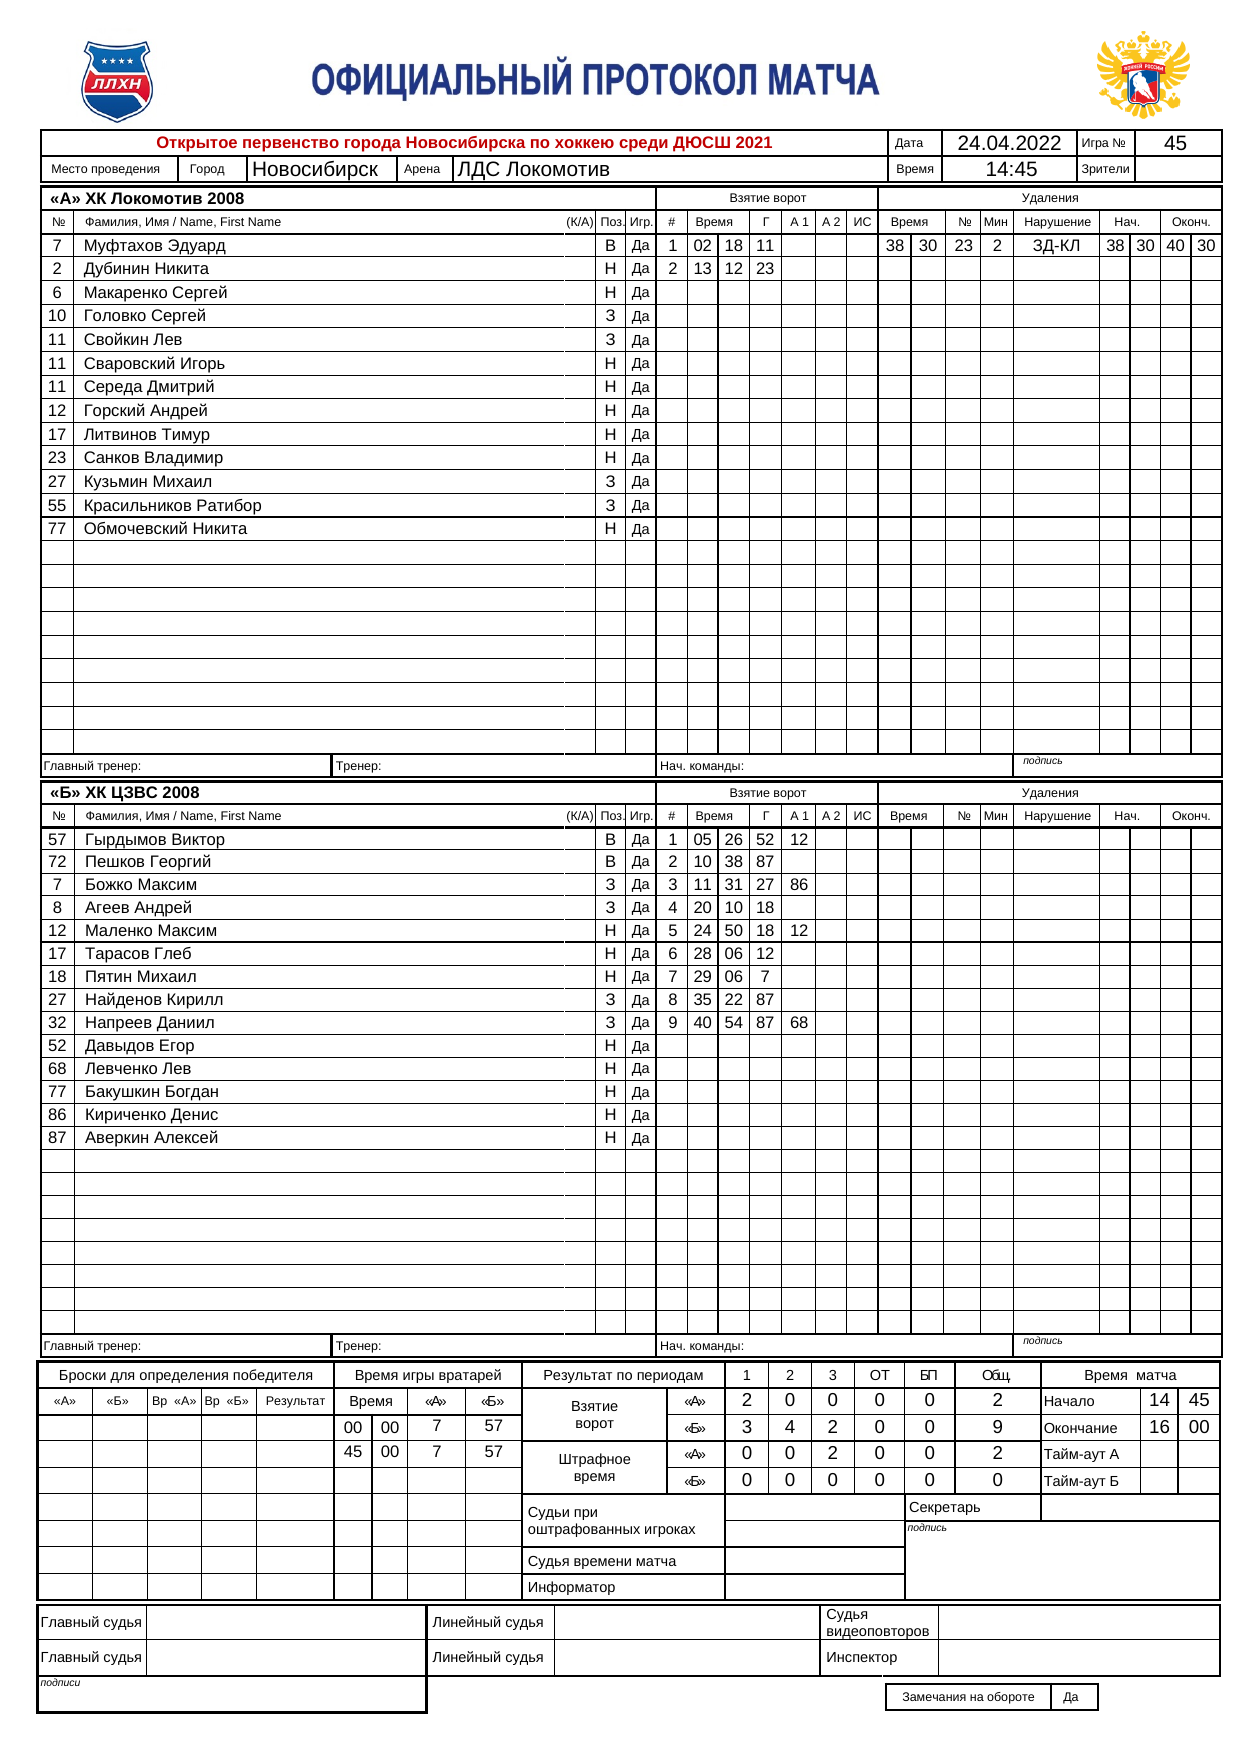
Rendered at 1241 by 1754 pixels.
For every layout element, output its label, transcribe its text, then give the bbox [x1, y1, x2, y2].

table_header «Б» ХК ЦЗВС 2008 [42, 783, 655, 803]
table_cell [657, 399, 687, 422]
table_cell 06 [719, 966, 749, 987]
table_cell 2 [956, 1389, 1040, 1413]
table_cell 14 [1141, 1389, 1177, 1413]
table_cell [1100, 470, 1129, 493]
table_cell [1141, 1441, 1177, 1467]
table_cell Сваровский Игорь [74, 352, 564, 374]
table_cell Фамилия, Имя / Name, First Name [75, 805, 565, 826]
table_cell [879, 1081, 910, 1103]
table_cell 23 [750, 257, 781, 280]
table_cell [657, 1104, 687, 1126]
table_cell Тайм-аут Б [1042, 1468, 1140, 1493]
table_cell [847, 1104, 877, 1126]
table_cell Линейный судья [428, 1640, 554, 1675]
table_cell [596, 1288, 625, 1310]
table_cell [1192, 1150, 1221, 1172]
table_cell [42, 1150, 74, 1172]
table_cell 40 [1161, 235, 1190, 256]
table_cell В [596, 829, 625, 849]
table_cell [596, 659, 625, 682]
table_cell [719, 1173, 749, 1195]
table_cell [816, 1035, 846, 1057]
table_cell [657, 541, 687, 564]
table_cell Да [626, 1058, 655, 1079]
table_cell [1192, 683, 1221, 706]
table_header Дата [889, 131, 941, 155]
table_cell [147, 1640, 425, 1675]
table_cell Н [596, 352, 625, 374]
table_cell [847, 1265, 877, 1287]
table_cell Н [596, 281, 625, 303]
table_cell [981, 446, 1013, 469]
table_cell Божко Максим [75, 874, 564, 895]
table_cell [1100, 1219, 1129, 1241]
table_cell Результат [257, 1389, 333, 1413]
table_cell Тарасов Глеб [75, 943, 564, 964]
table_cell [596, 1150, 625, 1172]
table_cell [1014, 636, 1099, 658]
table_cell 27 [42, 470, 73, 493]
table_cell № [946, 211, 980, 233]
table_cell [688, 494, 717, 516]
table_cell 68 [42, 1058, 74, 1079]
table_cell [93, 1547, 147, 1573]
table_cell Маленко Максим [75, 920, 564, 941]
table_cell [912, 518, 945, 540]
table_cell [912, 636, 945, 658]
table_cell [847, 1012, 877, 1033]
table_cell [719, 376, 749, 398]
table_cell [847, 1150, 877, 1172]
table_cell Да [626, 829, 655, 849]
table_cell 50 [719, 920, 749, 941]
table_cell Да [626, 376, 655, 398]
table_cell Фамилия, Имя / Name, First Name [74, 211, 565, 233]
table_cell 4 [657, 896, 687, 918]
table_cell [816, 281, 846, 303]
table_cell [1131, 1311, 1160, 1333]
table_cell [555, 1640, 819, 1675]
table_cell [1131, 588, 1160, 611]
table_cell 0 [726, 1442, 768, 1467]
table_cell [946, 257, 980, 280]
table_cell [1014, 470, 1099, 493]
table_cell [816, 659, 846, 682]
table_cell 17 [42, 423, 73, 445]
table_cell 02 [688, 235, 717, 256]
table_cell [944, 1288, 980, 1310]
table_cell [1100, 850, 1129, 872]
table_cell 55 [42, 494, 73, 516]
table_cell [39, 1441, 92, 1467]
table_cell [1014, 565, 1099, 587]
table_cell [596, 541, 625, 564]
table_cell «Б» [668, 1468, 724, 1493]
table_cell [719, 1196, 749, 1218]
table_cell [1014, 1242, 1099, 1264]
table_cell [596, 1242, 625, 1264]
table_cell [1161, 874, 1190, 895]
table_cell [816, 376, 846, 398]
table_cell [912, 352, 945, 374]
table_cell 11 [750, 235, 781, 256]
table_cell [912, 1104, 943, 1126]
table_cell Судьи при оштрафованных игроках [523, 1495, 724, 1546]
table_cell [981, 1127, 1013, 1149]
table_cell [719, 1311, 749, 1333]
table_cell [719, 1265, 749, 1287]
table_cell [750, 636, 781, 658]
table_cell [596, 730, 625, 753]
table_cell 10 [42, 305, 73, 327]
table_cell 1 [657, 829, 687, 849]
table_cell 3 [657, 874, 687, 895]
table_cell [1192, 565, 1221, 587]
table_cell Свойкин Лев [74, 328, 564, 351]
table_cell [202, 1416, 256, 1440]
table_cell [981, 966, 1013, 987]
table_cell [1192, 989, 1221, 1011]
table_cell [565, 565, 595, 587]
table_cell [1100, 1242, 1129, 1264]
table_cell [1100, 1311, 1129, 1333]
table_cell 12 [42, 399, 73, 422]
table_cell Кириченко Денис [75, 1104, 564, 1126]
table_cell [981, 1265, 1013, 1287]
table_cell [1100, 565, 1129, 587]
table_cell 23 [946, 235, 980, 256]
table_cell [1131, 1150, 1160, 1172]
table_cell [657, 470, 687, 493]
table_cell [879, 257, 910, 280]
table_cell [565, 235, 595, 256]
table_cell [782, 1127, 815, 1149]
table_cell 12 [750, 943, 781, 964]
table_cell [1014, 518, 1099, 540]
table_cell [750, 1173, 781, 1195]
table_cell 2 [812, 1442, 854, 1467]
table_cell [719, 659, 749, 682]
table_cell [1179, 1441, 1219, 1467]
table_cell З [596, 494, 625, 516]
table_cell Время [688, 805, 749, 826]
table_cell [782, 683, 815, 706]
table_cell Нач. [1100, 211, 1160, 233]
table_cell [912, 896, 943, 918]
table_cell [626, 1265, 655, 1287]
table_cell [1161, 399, 1190, 422]
table_cell [1131, 541, 1160, 564]
table_cell [1100, 446, 1129, 469]
table_cell [912, 1127, 943, 1149]
table_header Взятие ворот [657, 783, 877, 803]
table_header Удаления [879, 188, 1221, 209]
table_cell Да [626, 423, 655, 445]
table_cell [782, 541, 815, 564]
table_header Время матча [1042, 1363, 1219, 1387]
table_cell [847, 683, 877, 706]
table_cell [626, 636, 655, 658]
table_cell [42, 707, 73, 729]
table_cell [1131, 305, 1160, 327]
table_cell [93, 1521, 147, 1546]
table_cell [944, 1035, 980, 1057]
table_cell [1100, 518, 1129, 540]
table_cell [1161, 683, 1190, 706]
table_cell 77 [42, 518, 73, 540]
table_cell [408, 1494, 465, 1520]
table_cell [565, 943, 595, 964]
table_cell [946, 376, 980, 398]
table_cell [879, 730, 910, 753]
table_cell [879, 920, 910, 941]
table_cell [879, 1288, 910, 1310]
table_cell ИС [847, 211, 877, 233]
table_cell [148, 1521, 201, 1546]
table_cell [1161, 446, 1190, 469]
table_cell [1100, 659, 1129, 682]
table_cell [1100, 1265, 1129, 1287]
table_cell [1014, 1127, 1099, 1149]
table_cell Да [626, 281, 655, 303]
table_cell [719, 352, 749, 374]
table_cell [202, 1441, 256, 1467]
table_cell З [596, 305, 625, 327]
table_cell [1131, 612, 1160, 634]
table_cell [981, 920, 1013, 941]
table_cell [565, 1173, 595, 1195]
table_cell [626, 1219, 655, 1241]
table_cell [782, 1196, 815, 1218]
table_cell [202, 1574, 256, 1599]
table_cell [782, 518, 815, 540]
table_cell [1131, 707, 1160, 729]
table_cell [981, 636, 1013, 658]
table_cell [657, 636, 687, 658]
table_cell [944, 874, 980, 895]
table_cell 52 [750, 829, 781, 849]
table_cell [816, 1196, 846, 1218]
table_cell [816, 541, 846, 564]
table_cell [626, 541, 655, 564]
table_cell 00 [373, 1441, 407, 1467]
table_cell [1131, 943, 1160, 964]
table_cell [74, 659, 564, 682]
table_cell [596, 1311, 625, 1333]
table_cell [657, 446, 687, 469]
table_cell [1192, 829, 1221, 849]
table_cell [1100, 636, 1129, 658]
table_cell [39, 1494, 92, 1520]
table_cell Г [750, 805, 781, 826]
table_cell [944, 1242, 980, 1264]
table_cell «А» [408, 1389, 465, 1413]
table_cell [565, 896, 595, 918]
table_cell [1100, 612, 1129, 634]
table_cell [1161, 281, 1190, 303]
table_cell [912, 305, 945, 327]
table_cell [257, 1494, 333, 1520]
table_cell «А» [668, 1442, 724, 1467]
table_cell [565, 707, 595, 729]
table_cell [1161, 376, 1190, 398]
table_cell [75, 1173, 564, 1195]
table_cell [946, 328, 980, 351]
table_cell 0 [812, 1389, 854, 1413]
table_cell [981, 1219, 1013, 1241]
table_cell [981, 1150, 1013, 1172]
table_cell [1131, 1104, 1160, 1126]
table_cell [946, 352, 980, 374]
table_cell [879, 1242, 910, 1264]
table_cell З [596, 874, 625, 895]
table_cell 45 [1179, 1389, 1219, 1413]
table_cell Санков Владимир [74, 446, 564, 469]
table_cell [879, 352, 910, 374]
table_cell [912, 1265, 943, 1287]
table_cell «Б» [93, 1389, 147, 1413]
table_cell [912, 989, 943, 1011]
table_cell [847, 1311, 877, 1333]
table_cell [257, 1468, 333, 1493]
table_cell [782, 423, 815, 445]
table_cell [847, 1288, 877, 1310]
table_cell [565, 920, 595, 941]
table_cell [981, 707, 1013, 729]
table_cell [782, 636, 815, 658]
table_cell 4 [769, 1415, 811, 1440]
table_cell Да [626, 470, 655, 493]
table_cell [847, 850, 877, 872]
table_cell [657, 707, 687, 729]
table_cell [596, 1265, 625, 1287]
table_cell Н [596, 257, 625, 280]
table_cell [1014, 1081, 1099, 1103]
table_cell [688, 707, 717, 729]
table_cell [1014, 257, 1099, 280]
table_cell [847, 636, 877, 658]
table_cell [981, 518, 1013, 540]
table_cell 45 [335, 1441, 371, 1467]
table_cell Игр. [626, 211, 655, 233]
table_cell [912, 1058, 943, 1079]
table_cell [750, 305, 781, 327]
table_cell [816, 588, 846, 611]
table_cell [565, 1058, 595, 1079]
table_header Взятие ворот [657, 188, 877, 209]
table_cell [1014, 1196, 1099, 1218]
table_cell З [596, 1012, 625, 1033]
table_header Результат по периодам [523, 1363, 724, 1387]
table_cell [816, 943, 846, 964]
table_cell [657, 683, 687, 706]
table_cell [93, 1441, 147, 1467]
table_cell [74, 730, 564, 753]
table_cell [335, 1547, 371, 1573]
table_cell [816, 1242, 846, 1264]
table_cell (К/А) [565, 805, 595, 826]
table_cell [946, 305, 980, 327]
table_cell [1192, 1035, 1221, 1057]
table_cell [626, 1288, 655, 1310]
table_cell 8 [657, 989, 687, 1011]
table_cell [657, 730, 687, 753]
table_cell [688, 1311, 717, 1333]
table_cell [688, 659, 717, 682]
table_cell [688, 423, 717, 445]
table_cell [879, 707, 910, 729]
table_cell Вр «А» [148, 1389, 201, 1413]
table_cell 11 [42, 376, 73, 398]
table_cell [816, 235, 846, 256]
table_cell [688, 376, 717, 398]
table_cell [1131, 1012, 1160, 1033]
table_cell [912, 494, 945, 516]
table_cell [816, 707, 846, 729]
table_cell [719, 1035, 749, 1057]
table_cell [912, 541, 945, 564]
table_cell [1131, 829, 1160, 849]
table_cell [565, 1265, 595, 1287]
table_cell [847, 376, 877, 398]
table_cell [335, 1468, 371, 1493]
table_cell [688, 1288, 717, 1310]
table_cell [565, 352, 595, 374]
table_cell [1192, 423, 1221, 445]
table_cell [1014, 352, 1099, 374]
table_cell [946, 612, 980, 634]
table_cell [657, 1219, 687, 1241]
table_cell [981, 565, 1013, 587]
table_cell 77 [42, 1081, 74, 1103]
table_cell 0 [855, 1389, 904, 1413]
table_cell [688, 1173, 717, 1195]
table_cell [946, 707, 980, 729]
table_cell [1100, 541, 1129, 564]
table_cell [1192, 376, 1221, 398]
table_cell [1100, 1035, 1129, 1057]
table_cell [74, 683, 564, 706]
table_cell [408, 1521, 465, 1546]
table_cell [1131, 1127, 1160, 1149]
table_cell [42, 612, 73, 634]
table_cell [782, 989, 815, 1011]
table_cell [981, 1288, 1013, 1310]
table_cell [657, 1242, 687, 1264]
table_cell [1131, 1265, 1160, 1287]
table_cell З [596, 989, 625, 1011]
table_cell [750, 470, 781, 493]
table_cell [946, 730, 980, 753]
table_cell [1100, 920, 1129, 941]
table_cell 7 [408, 1416, 465, 1440]
table_cell [944, 966, 980, 987]
table_cell [1014, 1219, 1099, 1241]
table_cell [847, 423, 877, 445]
table_cell [1192, 730, 1221, 753]
table_cell [816, 446, 846, 469]
table_cell Новосибирск [248, 157, 396, 181]
table_cell [816, 989, 846, 1011]
table_cell Да [626, 328, 655, 351]
table_cell [847, 612, 877, 634]
table_cell [782, 1035, 815, 1057]
table_cell 2 [657, 257, 687, 280]
table_cell [688, 328, 717, 351]
table_cell [657, 1265, 687, 1287]
table_cell подпись [906, 1522, 1219, 1599]
table_cell [1192, 588, 1221, 611]
table_cell [1014, 1311, 1099, 1333]
table_cell [1161, 588, 1190, 611]
table_header Замечания на обороте [887, 1685, 1050, 1709]
table_cell [1192, 1173, 1221, 1195]
table_cell [750, 683, 781, 706]
table_cell [688, 1242, 717, 1264]
table_cell [816, 1012, 846, 1033]
table_cell [879, 328, 910, 351]
table_cell Да [626, 943, 655, 964]
table_cell [147, 1606, 425, 1639]
table_header Да [1052, 1685, 1097, 1709]
table_cell [466, 1574, 521, 1599]
table_cell [719, 730, 749, 753]
table_cell [688, 1058, 717, 1079]
table_cell [1131, 683, 1160, 706]
table_cell [408, 1468, 465, 1493]
table_cell [879, 1196, 910, 1218]
table_cell [847, 305, 877, 327]
table_cell 57 [466, 1416, 521, 1440]
table_cell [1131, 423, 1160, 445]
table_cell [750, 1265, 781, 1287]
table_cell [879, 1311, 910, 1333]
table_cell [912, 588, 945, 611]
table_cell [981, 850, 1013, 872]
table_cell [1161, 989, 1190, 1011]
table_cell [883, 1677, 1220, 1681]
table_cell [1192, 352, 1221, 374]
table_cell ЗД-КЛ [1014, 235, 1099, 256]
table_cell [428, 1677, 882, 1711]
table_cell [782, 235, 815, 256]
table_cell [1014, 612, 1099, 634]
table_cell [944, 1012, 980, 1033]
table_cell [847, 518, 877, 540]
table_cell 11 [42, 328, 73, 351]
table_cell Н [596, 1035, 625, 1057]
table_cell [946, 399, 980, 422]
table_cell [565, 612, 595, 634]
table_cell Вр «Б» [202, 1389, 256, 1413]
table_cell [879, 1035, 910, 1057]
table_cell [1100, 896, 1129, 918]
table_cell [944, 943, 980, 964]
table_cell [912, 943, 943, 964]
table_cell Линейный судья [428, 1606, 554, 1639]
table_cell [148, 1574, 201, 1599]
table_cell [565, 1196, 595, 1218]
table_cell 7 [42, 235, 73, 256]
table_cell 2 [657, 850, 687, 872]
table_cell [565, 446, 595, 469]
table_cell [750, 1150, 781, 1172]
table_cell 31 [719, 874, 749, 895]
table_cell [816, 1219, 846, 1241]
table_cell [1014, 683, 1099, 706]
table_cell [657, 1150, 687, 1172]
table_cell [1192, 636, 1221, 658]
table_cell [565, 1035, 595, 1057]
table_cell [565, 1311, 595, 1333]
table_cell [565, 1081, 595, 1103]
table_cell [42, 1288, 74, 1310]
table_cell 12 [782, 829, 815, 849]
table_cell Оконч. [1161, 805, 1221, 826]
table_cell Да [626, 494, 655, 516]
table_cell 1 [657, 235, 687, 256]
table_cell 86 [782, 874, 815, 895]
table_cell 00 [1179, 1415, 1219, 1440]
table_cell 12 [782, 920, 815, 941]
table_header 1 [726, 1363, 768, 1387]
table_cell 68 [782, 1012, 815, 1033]
table_cell 27 [42, 989, 74, 1011]
table_cell [816, 494, 846, 516]
table_cell [847, 588, 877, 611]
table_cell № [42, 805, 74, 826]
table_cell [565, 376, 595, 398]
table_cell [981, 470, 1013, 493]
table_cell [847, 1127, 877, 1149]
table_cell [879, 1012, 910, 1033]
table_cell [1192, 896, 1221, 918]
table_cell [750, 707, 781, 729]
table_cell [1161, 1265, 1190, 1287]
table_cell Окончание [1042, 1415, 1140, 1440]
table_cell [1131, 494, 1160, 516]
table_cell [1131, 874, 1160, 895]
table_cell 00 [373, 1416, 407, 1440]
table_cell [1192, 1242, 1221, 1264]
table_cell [719, 305, 749, 327]
table_cell [944, 1311, 980, 1333]
table_cell [626, 1150, 655, 1172]
table_cell Н [596, 1058, 625, 1079]
table_cell [879, 850, 910, 872]
table_cell [1131, 989, 1160, 1011]
table_cell [335, 1494, 371, 1520]
table_cell [42, 1265, 74, 1287]
table_cell [1014, 1104, 1099, 1126]
table_cell 5 [657, 920, 687, 941]
table_cell [657, 328, 687, 351]
table_cell 0 [726, 1468, 768, 1493]
table_cell [202, 1521, 256, 1546]
table_cell [816, 636, 846, 658]
table_cell Время [889, 157, 941, 181]
table_cell [657, 612, 687, 634]
table_cell [782, 659, 815, 682]
table_cell [1192, 1104, 1221, 1126]
table_cell [981, 659, 1013, 682]
table_cell Нарушение [1014, 805, 1099, 826]
table_cell [981, 328, 1013, 351]
table_cell [42, 683, 73, 706]
table_cell [750, 1058, 781, 1079]
table_cell [847, 1035, 877, 1057]
table_cell [847, 920, 877, 941]
table_cell [1192, 966, 1221, 987]
table_cell [944, 1081, 980, 1103]
table_cell [912, 966, 943, 987]
table_cell [1131, 1196, 1160, 1218]
table_cell [912, 281, 945, 303]
table_cell [688, 1127, 717, 1149]
table_cell [1161, 470, 1190, 493]
table_cell [816, 1058, 846, 1079]
table_cell [626, 1173, 655, 1195]
table_cell [1014, 305, 1099, 327]
table_cell [1100, 989, 1129, 1011]
table_cell [1192, 1012, 1221, 1033]
table_cell 87 [750, 989, 781, 1011]
table_cell [782, 494, 815, 516]
table_cell Нарушение [1014, 211, 1099, 233]
table_cell [1161, 659, 1190, 682]
table_cell [847, 328, 877, 351]
table_cell [74, 707, 564, 729]
table_cell [912, 1150, 943, 1172]
table_cell Да [626, 235, 655, 256]
table_cell 22 [719, 989, 749, 1011]
table_cell [596, 565, 625, 587]
table_cell [847, 1173, 877, 1195]
table_cell [944, 896, 980, 918]
table_cell [688, 730, 717, 753]
table_cell [719, 494, 749, 516]
table_cell 0 [769, 1442, 811, 1467]
table_cell [981, 352, 1013, 374]
table_cell [1131, 1288, 1160, 1310]
table_cell Время [879, 211, 945, 233]
table_cell 2 [812, 1415, 854, 1440]
table_cell [1131, 565, 1160, 587]
table_cell Поз. [596, 805, 625, 826]
table_cell [782, 1219, 815, 1241]
table_cell Н [596, 966, 625, 987]
table_cell 38 [1100, 235, 1129, 256]
table_cell [1141, 1468, 1177, 1493]
table_cell [257, 1521, 333, 1546]
table_cell [148, 1441, 201, 1467]
table_cell [939, 1606, 1219, 1639]
table_cell [1161, 1104, 1190, 1126]
table_cell [1131, 399, 1160, 422]
table_cell [981, 305, 1013, 327]
table_cell [565, 328, 595, 351]
table_cell [912, 1219, 943, 1241]
table_cell [981, 1196, 1013, 1218]
table_cell [1161, 966, 1190, 987]
table_cell [816, 1150, 846, 1172]
table_cell [596, 636, 625, 658]
table_cell [912, 1035, 943, 1057]
table_cell [688, 399, 717, 422]
table_cell 20 [688, 896, 717, 918]
table_cell [466, 1494, 521, 1520]
table_cell [565, 1288, 595, 1310]
table_cell [719, 683, 749, 706]
table_cell [626, 707, 655, 729]
table_cell Тайм-аут А [1042, 1441, 1140, 1467]
table_cell [879, 281, 910, 303]
table_cell [847, 896, 877, 918]
table_cell [750, 399, 781, 422]
table_cell [1100, 257, 1129, 280]
table_cell [1161, 612, 1190, 634]
table_cell [565, 541, 595, 564]
table_cell [750, 612, 781, 634]
table_cell [1131, 966, 1160, 987]
table_cell [912, 470, 945, 493]
table_cell Время [335, 1389, 407, 1413]
table_cell [847, 966, 877, 987]
table_header Игра № [1078, 131, 1134, 155]
table_cell [39, 1468, 92, 1493]
table_cell [816, 1127, 846, 1149]
table_cell [750, 1242, 781, 1264]
table_cell [726, 1575, 904, 1599]
table_cell Да [626, 966, 655, 987]
table_cell [726, 1548, 904, 1573]
table_cell З [596, 896, 625, 918]
table_header Открытое первенство города Новосибирска по хоккею среди ДЮСШ 2021 [42, 131, 887, 155]
table_cell [981, 281, 1013, 303]
table_cell [1161, 1127, 1190, 1149]
table_cell [1131, 1173, 1160, 1195]
table_cell [657, 423, 687, 445]
table_header ОТ [855, 1363, 904, 1387]
table_cell [1014, 541, 1099, 564]
table_cell [750, 376, 781, 398]
table_cell [565, 829, 595, 849]
table_cell [879, 659, 910, 682]
table_cell Да [626, 1127, 655, 1149]
table_cell 18 [750, 896, 781, 918]
table_cell [1014, 989, 1099, 1011]
table_cell [750, 518, 781, 540]
table_cell [1100, 730, 1129, 753]
table_cell [981, 989, 1013, 1011]
table_cell [726, 1495, 904, 1520]
table_cell [657, 659, 687, 682]
table_cell [981, 399, 1013, 422]
table_cell [1100, 423, 1129, 445]
table_cell [657, 588, 687, 611]
table_cell [847, 235, 877, 256]
table_cell [879, 399, 910, 422]
table_cell [782, 446, 815, 469]
table_cell [1161, 1196, 1190, 1218]
table_cell [93, 1468, 147, 1493]
table_cell [1100, 352, 1129, 374]
table_cell [1192, 1219, 1221, 1241]
table_cell [1161, 328, 1190, 351]
table_cell А 2 [816, 211, 846, 233]
table_cell [879, 1173, 910, 1195]
table_cell [688, 1035, 717, 1057]
table_cell [981, 1242, 1013, 1264]
table_cell [1014, 376, 1099, 398]
table_cell Нач. [1100, 805, 1160, 826]
table_cell [565, 730, 595, 753]
table_cell [1100, 399, 1129, 422]
table_cell [981, 943, 1013, 964]
table_cell [1100, 281, 1129, 303]
table_header 3 [812, 1363, 854, 1387]
table_cell [719, 399, 749, 422]
table_cell [782, 612, 815, 634]
table_cell [912, 257, 945, 280]
table_cell [688, 541, 717, 564]
table_cell [750, 565, 781, 587]
table_cell [1100, 966, 1129, 987]
table_cell [596, 588, 625, 611]
table_cell [626, 1311, 655, 1333]
table_cell 7 [657, 966, 687, 987]
table_cell [912, 874, 943, 895]
table_cell [981, 730, 1013, 753]
table_cell Обмочевский Никита [74, 518, 564, 540]
table_cell [373, 1468, 407, 1493]
table_cell [782, 565, 815, 587]
table_cell [1192, 1288, 1221, 1310]
table_cell Главный тренер: [42, 1335, 330, 1356]
table_cell [688, 352, 717, 374]
table_cell [816, 470, 846, 493]
table_cell [42, 541, 73, 564]
table_cell 87 [750, 850, 781, 872]
table_cell [879, 1127, 910, 1149]
table_cell [565, 257, 595, 280]
table_cell [1131, 730, 1160, 753]
table_cell [719, 1081, 749, 1103]
table_cell [657, 376, 687, 398]
table_cell 17 [42, 943, 74, 964]
table_cell [42, 1311, 74, 1333]
table_cell [750, 1288, 781, 1310]
picture [5, 28, 1197, 129]
table_cell [719, 470, 749, 493]
table_cell [750, 659, 781, 682]
table_cell [912, 328, 945, 351]
table_cell [750, 352, 781, 374]
table_cell 54 [719, 1012, 749, 1033]
table_cell [1192, 1265, 1221, 1287]
table_cell [1014, 943, 1099, 964]
table_cell [981, 874, 1013, 895]
table_cell [1131, 1219, 1160, 1241]
table_cell [148, 1416, 201, 1440]
table_cell [981, 376, 1013, 398]
table_cell 35 [688, 989, 717, 1011]
table_cell [847, 446, 877, 469]
table_cell 0 [905, 1389, 954, 1413]
table_cell подпись [1014, 755, 1221, 776]
table_cell 14:45 [943, 157, 1076, 181]
table_cell [1014, 1012, 1099, 1033]
table_cell [1100, 1173, 1129, 1195]
table_cell [1179, 1468, 1219, 1493]
table_cell 18 [719, 235, 749, 256]
table_cell [782, 470, 815, 493]
table_cell [42, 1242, 74, 1264]
table_cell [688, 612, 717, 634]
table_cell Агеев Андрей [75, 896, 564, 918]
table_cell Да [626, 305, 655, 327]
table_cell [944, 989, 980, 1011]
table_cell [42, 659, 73, 682]
table_cell 27 [750, 874, 781, 895]
table_cell [782, 707, 815, 729]
table_cell Левченко Лев [75, 1058, 564, 1079]
table_cell [782, 1173, 815, 1195]
table_cell 2 [42, 257, 73, 280]
table_cell Г [750, 211, 781, 233]
table_cell [39, 1416, 92, 1440]
table_header Время игры вратарей [335, 1363, 521, 1387]
table_cell 38 [719, 850, 749, 872]
table_cell [373, 1494, 407, 1520]
table_cell [912, 376, 945, 398]
table_cell [879, 1104, 910, 1126]
table_cell [42, 636, 73, 658]
table_cell [75, 1288, 564, 1310]
table_cell В [596, 235, 625, 256]
table_cell Головко Сергей [74, 305, 564, 327]
table_cell [1014, 328, 1099, 351]
table_cell [74, 541, 564, 564]
table_cell [1192, 305, 1221, 327]
table_cell 12 [42, 920, 74, 941]
table_cell [1192, 446, 1221, 469]
table_cell [912, 423, 945, 445]
table_cell [1192, 1196, 1221, 1218]
table_cell Н [596, 1127, 625, 1149]
table_cell [74, 588, 564, 611]
table_cell [1161, 1058, 1190, 1079]
table_cell [912, 446, 945, 469]
table_cell [719, 1288, 749, 1310]
table_cell [816, 1288, 846, 1310]
table_cell [596, 1219, 625, 1241]
table_cell Н [596, 920, 625, 941]
table_cell [946, 636, 980, 658]
table_cell [946, 683, 980, 706]
table_cell [750, 281, 781, 303]
table_cell [750, 588, 781, 611]
table_cell [1131, 850, 1160, 872]
table_cell подпись [1014, 1335, 1221, 1356]
table_cell 06 [719, 943, 749, 964]
table_cell [782, 850, 815, 872]
table_cell [750, 1035, 781, 1057]
table_cell [39, 1547, 92, 1573]
table_cell [75, 1150, 564, 1172]
table_cell [688, 1104, 717, 1126]
table_cell Да [626, 399, 655, 422]
table_cell [688, 1081, 717, 1103]
table_cell [1100, 1196, 1129, 1218]
table_cell [408, 1574, 465, 1599]
table_cell [719, 1242, 749, 1264]
table_cell Н [596, 376, 625, 398]
table_cell [719, 541, 749, 564]
table_cell [946, 494, 980, 516]
table_cell [847, 470, 877, 493]
table_cell 7 [408, 1441, 465, 1467]
table_cell [39, 1574, 92, 1599]
table_cell [1161, 1288, 1190, 1310]
table_cell [946, 541, 980, 564]
table_cell [1014, 730, 1099, 753]
table_cell Пешков Георгий [75, 850, 564, 872]
table_cell [657, 352, 687, 374]
table_cell [879, 470, 910, 493]
table_cell Главный судья [39, 1606, 146, 1639]
table_cell [1014, 494, 1099, 516]
table_cell [1192, 943, 1221, 964]
table_cell [946, 423, 980, 445]
table_cell [1192, 518, 1221, 540]
table_cell 26 [719, 829, 749, 849]
table_cell [719, 1104, 749, 1126]
table_header Общ. [956, 1363, 1040, 1387]
table_cell [596, 1173, 625, 1195]
table_cell [688, 470, 717, 493]
table_cell [847, 257, 877, 280]
table_cell 2 [726, 1389, 768, 1413]
table_cell [912, 659, 945, 682]
table_cell Информатор [523, 1575, 724, 1599]
table_cell 00 [335, 1416, 371, 1440]
table_cell 87 [750, 1012, 781, 1033]
table_cell [1161, 305, 1190, 327]
table_cell [981, 896, 1013, 918]
table_cell [596, 612, 625, 634]
table_cell [782, 1311, 815, 1333]
table_cell [946, 588, 980, 611]
table_cell 24 [688, 920, 717, 941]
table_cell [1100, 683, 1129, 706]
table_cell [42, 730, 73, 753]
table_cell [565, 659, 595, 682]
table_cell 18 [42, 966, 74, 987]
table_cell [816, 1104, 846, 1126]
table_cell [879, 829, 910, 849]
table_cell [912, 565, 945, 587]
table_cell [912, 920, 943, 941]
table_cell [257, 1574, 333, 1599]
table_cell [75, 1265, 564, 1287]
table_cell [565, 874, 595, 895]
table_cell [1100, 874, 1129, 895]
table_cell Главный тренер: [42, 755, 330, 776]
table_cell [75, 1196, 564, 1218]
table_cell [688, 1219, 717, 1241]
table_cell [816, 423, 846, 445]
table_cell [816, 730, 846, 753]
table_cell [75, 1311, 564, 1333]
table_cell [719, 1219, 749, 1241]
table_cell [596, 1196, 625, 1218]
table_cell [1131, 1081, 1160, 1103]
table_cell [657, 281, 687, 303]
table_cell [1100, 1058, 1129, 1079]
table_cell [750, 1104, 781, 1126]
table_cell [1161, 850, 1190, 872]
table_cell [847, 1196, 877, 1218]
table_cell [816, 612, 846, 634]
table_cell [1014, 850, 1099, 872]
table_cell [688, 1196, 717, 1218]
table_cell Н [596, 943, 625, 964]
table_header Броски для определения победителя [39, 1363, 333, 1387]
table_cell 23 [42, 446, 73, 469]
table_cell [847, 874, 877, 895]
table_cell 18 [750, 920, 781, 941]
table_cell [750, 730, 781, 753]
table_cell [1192, 1058, 1221, 1079]
table_cell [944, 829, 980, 849]
table_cell [1014, 896, 1099, 918]
table_cell Да [626, 920, 655, 941]
table_cell А 2 [816, 805, 846, 826]
table_cell Инспектор [821, 1640, 938, 1675]
table_cell [1100, 588, 1129, 611]
table_cell [1161, 920, 1190, 941]
table_header 24.04.2022 [943, 131, 1076, 155]
table_cell [782, 281, 815, 303]
table_cell [688, 565, 717, 587]
table_cell [1100, 1081, 1129, 1103]
table_cell [39, 1521, 92, 1546]
table_cell [1131, 446, 1160, 469]
table_cell [816, 1311, 846, 1333]
table_cell [626, 1196, 655, 1218]
table_cell 0 [769, 1468, 811, 1493]
table_cell [782, 352, 815, 374]
table_cell [1192, 874, 1221, 895]
table_cell [719, 281, 749, 303]
table_cell «А» [668, 1389, 724, 1413]
table_cell Муфтахов Эдуард [74, 235, 564, 256]
table_cell [1014, 707, 1099, 729]
table_cell [981, 423, 1013, 445]
table_cell [912, 1288, 943, 1310]
table_cell [657, 1058, 687, 1079]
table_cell [1014, 659, 1099, 682]
table_cell [688, 518, 717, 540]
table_cell Тренер: [333, 755, 655, 776]
table_cell 10 [719, 896, 749, 918]
table_cell [944, 850, 980, 872]
table_cell [879, 1265, 910, 1287]
table_cell 11 [42, 352, 73, 374]
table_cell [912, 1081, 943, 1103]
table_cell [912, 683, 945, 706]
table_cell Судья видеоповторов [821, 1606, 938, 1639]
table_cell [1131, 659, 1160, 682]
table_cell [1161, 896, 1190, 918]
table_cell [1161, 1311, 1190, 1333]
table_cell [847, 494, 877, 516]
table_cell [946, 470, 980, 493]
table_cell [657, 518, 687, 540]
table_cell Давыдов Егор [75, 1035, 564, 1057]
table_cell 0 [905, 1442, 954, 1467]
table_cell Да [626, 1104, 655, 1126]
table_cell Да [626, 1081, 655, 1103]
table_cell [912, 1173, 943, 1195]
table_cell [93, 1416, 147, 1440]
table_cell 32 [42, 1012, 74, 1033]
table_cell [1014, 588, 1099, 611]
table_cell [1014, 1035, 1099, 1057]
table_cell [1161, 565, 1190, 587]
table_cell [879, 423, 910, 445]
table_header 45 [1136, 131, 1221, 155]
table_cell [1161, 943, 1190, 964]
table_cell [373, 1574, 407, 1599]
table_cell [657, 1081, 687, 1103]
table_cell [1161, 1242, 1190, 1264]
table_cell 8 [42, 896, 74, 918]
table_cell 9 [956, 1415, 1040, 1440]
table_cell З [596, 470, 625, 493]
table_cell [1192, 1311, 1221, 1333]
table_cell Н [596, 1104, 625, 1126]
table_cell [782, 1081, 815, 1103]
table_cell [912, 1311, 943, 1333]
table_cell 87 [42, 1127, 74, 1149]
table_cell ЛДС Локомотив [454, 157, 887, 181]
table_cell [912, 730, 945, 753]
table_cell [1161, 518, 1190, 540]
table_cell [565, 989, 595, 1011]
table_cell [1161, 1035, 1190, 1057]
table_cell 0 [855, 1468, 904, 1493]
table_cell Город [179, 157, 246, 181]
table_cell [657, 1288, 687, 1310]
table_cell [782, 257, 815, 280]
table_cell [847, 707, 877, 729]
table_cell [257, 1547, 333, 1573]
table_cell [782, 896, 815, 918]
table_cell [782, 1104, 815, 1126]
table_cell [981, 494, 1013, 516]
table_cell Бакушкин Богдан [75, 1081, 564, 1103]
table_cell [879, 989, 910, 1011]
table_cell 11 [688, 874, 717, 895]
table_cell [981, 1035, 1013, 1057]
table_cell Место проведения [42, 157, 177, 181]
table_cell [879, 1058, 910, 1079]
table_cell Н [596, 1081, 625, 1103]
table_cell [782, 588, 815, 611]
table_cell [1192, 470, 1221, 493]
table_cell [879, 1150, 910, 1172]
table_cell [879, 518, 910, 540]
table_cell [408, 1547, 465, 1573]
table_cell [816, 257, 846, 280]
table_cell Арена [398, 157, 452, 181]
table_cell # [657, 805, 687, 826]
table_cell [879, 612, 910, 634]
table_cell Взятие ворот [523, 1389, 666, 1440]
table_cell [1042, 1495, 1219, 1520]
table_cell Время [688, 211, 749, 233]
table_cell [1131, 636, 1160, 658]
table_cell [879, 874, 910, 895]
table_cell [1161, 257, 1190, 280]
table_cell В [596, 850, 625, 872]
table_cell [688, 446, 717, 469]
table_cell [1100, 494, 1129, 516]
table_cell [626, 683, 655, 706]
table_cell «Б » [466, 1389, 521, 1413]
table_cell Поз. [596, 211, 625, 233]
table_cell [847, 281, 877, 303]
table_cell 7 [42, 874, 74, 895]
table_cell [1100, 328, 1129, 351]
table_cell [719, 707, 749, 729]
table_cell [816, 896, 846, 918]
table_cell [750, 1196, 781, 1218]
table_cell [1131, 470, 1160, 493]
table_cell [719, 446, 749, 469]
table_cell [981, 257, 1013, 280]
table_cell [202, 1468, 256, 1493]
table_cell [565, 399, 595, 422]
table_cell Да [626, 989, 655, 1011]
table_cell [946, 565, 980, 587]
table_cell [816, 1173, 846, 1195]
table_cell Начало [1042, 1389, 1140, 1413]
table_cell Пятин Михаил [75, 966, 564, 987]
table_cell [1192, 328, 1221, 351]
table_cell [816, 683, 846, 706]
table_cell [1014, 1058, 1099, 1079]
table_cell [879, 541, 910, 564]
table_cell [847, 659, 877, 682]
table_cell [42, 588, 73, 611]
table_cell [912, 829, 943, 849]
table_cell 30 [1131, 235, 1160, 256]
table_cell [1161, 1219, 1190, 1241]
table_cell 6 [42, 281, 73, 303]
table_cell [1014, 920, 1099, 941]
table_cell [1192, 920, 1221, 941]
table_cell [93, 1574, 147, 1599]
table_cell 28 [688, 943, 717, 964]
table_cell Да [626, 257, 655, 280]
table_cell [555, 1606, 819, 1639]
table_cell Зрители [1078, 157, 1134, 181]
table_cell Судья времени матча [523, 1548, 724, 1573]
table_cell [847, 1242, 877, 1264]
table_cell 6 [657, 943, 687, 964]
table_cell [565, 1242, 595, 1264]
table_cell [257, 1416, 333, 1440]
table_cell [1014, 446, 1099, 469]
table_cell 12 [719, 257, 749, 280]
table_cell [688, 636, 717, 658]
table_cell 7 [750, 966, 781, 987]
table_cell [565, 1127, 595, 1149]
table_cell Кузьмин Михаил [74, 470, 564, 493]
table_cell [1192, 399, 1221, 422]
table_cell [1131, 896, 1160, 918]
table_cell [1014, 281, 1099, 303]
table_cell [565, 1219, 595, 1241]
table_cell [879, 588, 910, 611]
table_cell [1192, 1127, 1221, 1149]
table_cell [373, 1547, 407, 1573]
table_cell 0 [956, 1468, 1040, 1493]
table_cell [816, 565, 846, 587]
table_cell 0 [855, 1442, 904, 1467]
table_cell [981, 683, 1013, 706]
table_cell [879, 376, 910, 398]
table_cell [750, 494, 781, 516]
table_cell [1131, 328, 1160, 351]
table_cell [688, 281, 717, 303]
table_cell Литвинов Тимур [74, 423, 564, 445]
table_cell [946, 518, 980, 540]
table_cell [847, 565, 877, 587]
table_cell [657, 305, 687, 327]
table_cell 57 [42, 829, 74, 849]
table_cell [981, 1081, 1013, 1103]
table_header «А» ХК Локомотив 2008 [42, 188, 655, 209]
table_cell [750, 1219, 781, 1241]
table_cell 0 [812, 1468, 854, 1493]
table_cell [626, 588, 655, 611]
table_cell [1131, 257, 1160, 280]
table_cell [1014, 1173, 1099, 1195]
table_cell [750, 1127, 781, 1149]
table_cell № [944, 805, 980, 826]
table_cell [782, 399, 815, 422]
table_cell 0 [855, 1415, 904, 1440]
table_cell [1014, 399, 1099, 422]
table_cell [1192, 659, 1221, 682]
table_cell [981, 1058, 1013, 1079]
table_cell [657, 1196, 687, 1218]
table_cell [879, 683, 910, 706]
table_cell [816, 352, 846, 374]
table_cell А 1 [782, 805, 815, 826]
table_cell 10 [688, 850, 717, 872]
table_cell [1161, 730, 1190, 753]
table_cell [912, 1196, 943, 1218]
table_cell [1192, 612, 1221, 634]
table_cell [944, 1219, 980, 1241]
table_cell [202, 1547, 256, 1573]
table_cell Секретарь [906, 1495, 1040, 1520]
table_cell [719, 636, 749, 658]
table_cell Мин [981, 805, 1013, 826]
table_cell [782, 730, 815, 753]
table_cell [565, 423, 595, 445]
table_cell Аверкин Алексей [75, 1127, 564, 1149]
table_cell Гырдымов Виктор [75, 829, 564, 849]
table_cell [657, 565, 687, 587]
table_cell [1192, 1081, 1221, 1103]
table_cell [1100, 1104, 1129, 1126]
table_cell Тренер: [333, 1335, 655, 1356]
table_cell [373, 1521, 407, 1546]
table_cell Да [626, 352, 655, 374]
table_cell 52 [42, 1035, 74, 1057]
table_cell [1100, 707, 1129, 729]
table_cell [782, 376, 815, 398]
table_cell [944, 1058, 980, 1079]
table_cell [1161, 352, 1190, 374]
table_cell [847, 943, 877, 964]
table_cell [782, 305, 815, 327]
table_cell [981, 588, 1013, 611]
table_cell Игр. [626, 805, 655, 826]
table_cell [688, 1265, 717, 1287]
table_cell 0 [905, 1415, 954, 1440]
table_cell [1192, 257, 1221, 280]
table_cell [816, 1265, 846, 1287]
table_header Удаления [879, 783, 1221, 803]
table_cell [912, 850, 943, 872]
table_cell [946, 281, 980, 303]
table_cell [565, 1150, 595, 1172]
table_cell [1014, 1150, 1099, 1172]
table_cell [1192, 707, 1221, 729]
table_cell [1161, 707, 1190, 729]
table_cell [1014, 1265, 1099, 1287]
table_cell [847, 1219, 877, 1241]
table_cell [1131, 281, 1160, 303]
table_cell [782, 1150, 815, 1172]
table_cell [466, 1468, 521, 1493]
table_cell [847, 989, 877, 1011]
table_cell [565, 305, 595, 327]
table_header 2 [769, 1363, 811, 1387]
table_cell [75, 1219, 564, 1241]
table_cell [944, 1196, 980, 1218]
table_cell [912, 1012, 943, 1033]
table_cell [912, 612, 945, 634]
table_cell Горский Андрей [74, 399, 564, 422]
table_cell [847, 730, 877, 753]
table_cell Н [596, 423, 625, 445]
table_cell Нач. команды: [657, 1335, 1012, 1356]
table_cell [879, 966, 910, 987]
table_cell [782, 328, 815, 351]
table_cell [719, 1058, 749, 1079]
table_cell [42, 1219, 74, 1241]
table_cell [1161, 1173, 1190, 1195]
table_cell Дубинин Никита [74, 257, 564, 280]
table_cell [565, 850, 595, 872]
table_cell [816, 850, 846, 872]
table_cell [1192, 494, 1221, 516]
table_cell [42, 565, 73, 587]
table_cell [1100, 1127, 1129, 1149]
table_cell [847, 352, 877, 374]
table_cell [879, 305, 910, 327]
table_cell [879, 565, 910, 587]
table_cell [565, 281, 595, 303]
table_cell [981, 541, 1013, 564]
table_cell 38 [879, 235, 910, 256]
table_cell [148, 1547, 201, 1573]
table_cell [466, 1547, 521, 1573]
table_cell Да [626, 1035, 655, 1057]
table_cell 86 [42, 1104, 74, 1126]
table_header БП [905, 1363, 954, 1387]
table_cell [879, 943, 910, 964]
table_cell [335, 1521, 371, 1546]
table_cell [847, 1058, 877, 1079]
table_cell З [596, 328, 625, 351]
table_cell подписи [39, 1677, 425, 1711]
table_cell [688, 305, 717, 327]
table_cell [75, 1242, 564, 1264]
table_cell [1161, 636, 1190, 658]
table_cell [750, 1311, 781, 1333]
table_cell [93, 1494, 147, 1520]
table_cell [816, 305, 846, 327]
table_cell [782, 966, 815, 987]
table_cell [657, 494, 687, 516]
table_cell Напреев Даниил [75, 1012, 564, 1033]
table_cell [626, 612, 655, 634]
table_cell [1161, 1150, 1190, 1172]
table_cell Н [596, 446, 625, 469]
table_cell [657, 1035, 687, 1057]
table_cell [750, 328, 781, 351]
table_cell [1192, 850, 1221, 872]
table_cell Найденов Кирилл [75, 989, 564, 1011]
table_cell Да [626, 1012, 655, 1033]
table_cell Н [596, 399, 625, 422]
table_cell [688, 683, 717, 706]
table_cell [1100, 305, 1129, 327]
table_cell [719, 1127, 749, 1149]
table_cell [1161, 1081, 1190, 1103]
table_cell [946, 446, 980, 469]
table_cell Да [626, 850, 655, 872]
table_cell [944, 1104, 980, 1126]
table_cell [816, 874, 846, 895]
table_cell 3 [726, 1415, 768, 1440]
table_cell [912, 1242, 943, 1264]
table_cell [1100, 829, 1129, 849]
table_cell [335, 1574, 371, 1599]
table_cell [750, 423, 781, 445]
table_cell [74, 636, 564, 658]
table_cell [719, 423, 749, 445]
table_cell # [657, 211, 687, 233]
table_cell [1014, 874, 1099, 895]
table_cell [1131, 376, 1160, 398]
table_cell Середа Дмитрий [74, 376, 564, 398]
table_cell [719, 518, 749, 540]
table_cell [148, 1468, 201, 1493]
table_cell № [42, 211, 73, 233]
table_cell 57 [466, 1441, 521, 1467]
table_cell [816, 399, 846, 422]
table_cell [847, 541, 877, 564]
table_cell [981, 1173, 1013, 1195]
table_cell 30 [912, 235, 945, 256]
table_cell [565, 1104, 595, 1126]
table_cell ИС [847, 805, 877, 826]
table_cell [782, 1058, 815, 1079]
table_cell [626, 565, 655, 587]
table_cell [42, 1173, 74, 1195]
table_cell [1014, 1288, 1099, 1310]
table_cell Макаренко Сергей [74, 281, 564, 303]
table_cell [782, 1288, 815, 1310]
table_cell [719, 328, 749, 351]
table_cell [657, 1127, 687, 1149]
table_cell [1131, 1058, 1160, 1079]
table_cell [1014, 423, 1099, 445]
table_cell [565, 1012, 595, 1033]
table_cell [626, 1242, 655, 1264]
table_cell [750, 446, 781, 469]
table_cell [912, 399, 945, 422]
table_cell Да [626, 896, 655, 918]
table_cell [1161, 494, 1190, 516]
table_cell [1192, 281, 1221, 303]
table_cell [148, 1494, 201, 1520]
table_cell [750, 541, 781, 564]
table_cell [565, 683, 595, 706]
table_cell 0 [905, 1468, 954, 1493]
table_cell «Б» [668, 1415, 724, 1440]
table_cell [879, 494, 910, 516]
table_cell [1161, 829, 1190, 849]
table_cell [466, 1521, 521, 1546]
table_cell [816, 1081, 846, 1103]
table_cell [1099, 1682, 1220, 1711]
table_cell [1136, 157, 1221, 181]
table_cell [981, 1311, 1013, 1333]
table_cell [42, 1196, 74, 1218]
table_cell [981, 1104, 1013, 1126]
table_cell Красильников Ратибор [74, 494, 564, 516]
table_cell [879, 1219, 910, 1241]
table_cell [912, 707, 945, 729]
table_cell [1100, 376, 1129, 398]
table_cell 05 [688, 829, 717, 849]
table_cell [657, 1173, 687, 1195]
table_cell [1131, 1035, 1160, 1057]
table_cell «А» [39, 1389, 92, 1413]
table_cell [1131, 920, 1160, 941]
table_cell [816, 920, 846, 941]
table_cell 2 [981, 235, 1013, 256]
table_cell [1161, 541, 1190, 564]
table_cell [74, 565, 564, 587]
table_cell [944, 1173, 980, 1195]
table_cell [202, 1494, 256, 1520]
table_cell [944, 1127, 980, 1149]
table_cell 2 [956, 1442, 1040, 1467]
table_cell [596, 683, 625, 706]
table_cell [657, 1311, 687, 1333]
table_cell [750, 1081, 781, 1103]
table_cell [626, 730, 655, 753]
table_cell [565, 636, 595, 658]
table_cell 16 [1141, 1415, 1177, 1440]
table_cell Да [626, 446, 655, 469]
table_cell [596, 707, 625, 729]
table_cell [944, 1265, 980, 1287]
table_cell [1131, 1242, 1160, 1264]
table_cell 72 [42, 850, 74, 872]
table_cell Оконч. [1161, 211, 1221, 233]
table_cell [879, 636, 910, 658]
table_cell [946, 659, 980, 682]
table_cell Мин [981, 211, 1013, 233]
table_cell [981, 612, 1013, 634]
table_cell [719, 612, 749, 634]
table_cell [1100, 1150, 1129, 1172]
table_cell Да [626, 874, 655, 895]
table_cell [939, 1640, 1219, 1675]
table_cell Время [879, 805, 943, 826]
table_cell [847, 399, 877, 422]
table_cell [944, 1150, 980, 1172]
table_cell [816, 966, 846, 987]
table_cell [944, 920, 980, 941]
table_cell [257, 1441, 333, 1467]
table_cell [565, 518, 595, 540]
table_cell [1014, 829, 1099, 849]
table_cell [719, 1150, 749, 1172]
table_cell [565, 966, 595, 987]
table_cell [847, 1081, 877, 1103]
table_cell [719, 565, 749, 587]
table_cell [981, 1012, 1013, 1033]
table_cell 9 [657, 1012, 687, 1033]
table_cell Нач. команды: [657, 755, 1012, 776]
table_cell [1014, 966, 1099, 987]
table_cell Штрафное время [523, 1442, 666, 1493]
table_cell [981, 829, 1013, 849]
table_cell [816, 518, 846, 540]
table_cell [626, 659, 655, 682]
table_cell [726, 1521, 904, 1546]
table_cell [688, 588, 717, 611]
table_cell [565, 470, 595, 493]
table_cell 29 [688, 966, 717, 987]
table_cell 30 [1192, 235, 1221, 256]
table_cell Да [626, 518, 655, 540]
table_cell [1161, 1012, 1190, 1033]
table_cell [1100, 1012, 1129, 1033]
table_cell [1100, 943, 1129, 964]
table_cell (К/А) [565, 211, 595, 233]
table_cell 13 [688, 257, 717, 280]
table_cell Главный судья [39, 1640, 146, 1675]
table_cell [782, 1242, 815, 1264]
table_cell 40 [688, 1012, 717, 1033]
table_cell [847, 829, 877, 849]
table_cell [1100, 1288, 1129, 1310]
table_cell [1161, 423, 1190, 445]
table_cell [816, 829, 846, 849]
table_cell [1131, 518, 1160, 540]
table_cell [565, 588, 595, 611]
table_cell [879, 446, 910, 469]
table_cell [74, 612, 564, 634]
table_cell [879, 896, 910, 918]
table_cell [1192, 541, 1221, 564]
table_cell [688, 1150, 717, 1172]
table_cell А 1 [782, 211, 815, 233]
table_cell [782, 943, 815, 964]
table_cell [565, 494, 595, 516]
table_cell [816, 328, 846, 351]
table_cell [782, 1265, 815, 1287]
table_cell 0 [769, 1389, 811, 1413]
table_cell [1131, 352, 1160, 374]
table_cell [719, 588, 749, 611]
table_cell Н [596, 518, 625, 540]
